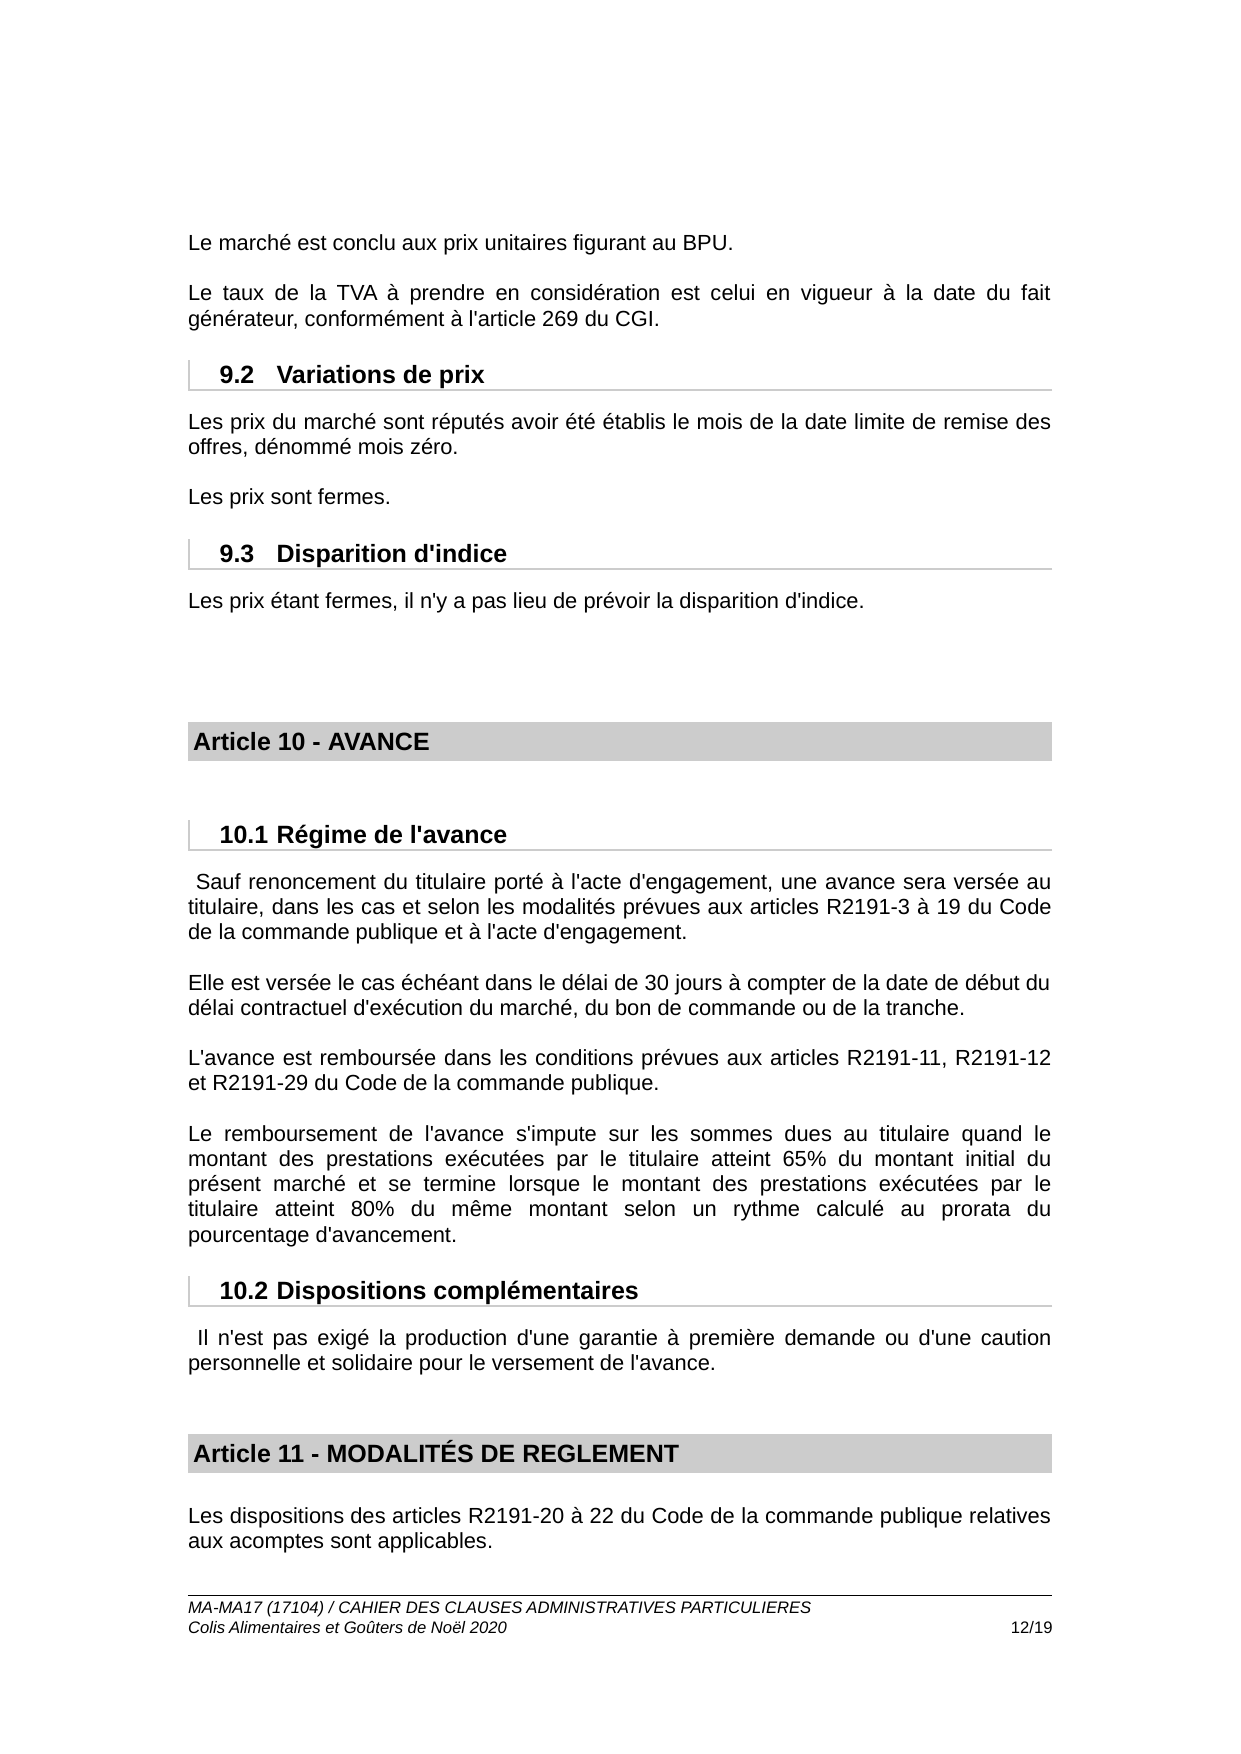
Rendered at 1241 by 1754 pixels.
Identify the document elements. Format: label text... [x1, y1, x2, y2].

text Les prix du marché sont réputés avoir été établis le mois de la date limite de remise des offres, dénommé mois zéro. [188, 409, 1052, 459]
subtitle Régime de l'avance [190, 820, 1052, 849]
text Le taux de la TVA à prendre en considération est celui en vigueur à la date du fait générateur, conformément à l'article 269 du CGI. [188, 280, 1052, 331]
subtitle MODALITÉS DE REGLEMENT [190, 1437, 1050, 1471]
text Le marché est conclu aux prix unitaires figurant au BPU. [188, 230, 1052, 255]
text L'avance est remboursée dans les conditions prévues aux articles R2191-11, R2191-12 et R2191-29 du Code de la commande publique. [188, 1045, 1052, 1096]
text Il n'est pas exigé la production d'une garantie à première demande ou d'une caution personnelle et solidaire pour le versement de l'avance. [188, 1325, 1052, 1375]
subtitle Dispositions complémentaires [190, 1276, 1052, 1305]
subtitle AVANCE [190, 725, 1050, 759]
text Le remboursement de l'avance s'impute sur les sommes dues au titulaire quand le montant des prestations exécutées par le titulaire atteint 65% du montant initial du présent marché et se termine lorsque le montant des prestations exécutées par le titulaire atteint 80% du même montant selon un rythme calculé au prorata du pourcentage d'avancement. [188, 1121, 1052, 1247]
text Elle est versée le cas échéant dans le délai de 30 jours à compter de la date de début du délai contractuel d'exécution du marché, du bon de commande ou de la tranche. [188, 969, 1052, 1020]
subtitle Variations de prix [190, 360, 1052, 389]
text Sauf renoncement du titulaire porté à l'acte d'engagement, une avance sera versée au titulaire, dans les cas et selon les modalités prévues aux articles R2191-3 à 19 du Code de la commande publique et à l'acte d'engagement. [188, 869, 1052, 944]
subtitle Disparition d'indice [190, 539, 1052, 568]
text Les dispositions des articles R2191-20 à 22 du Code de la commande publique relatives aux acomptes sont applicables. [188, 1503, 1052, 1553]
text Les prix étant fermes, il n'y a pas lieu de prévoir la disparition d'indice. [188, 587, 1052, 613]
text Les prix sont fermes. [188, 484, 1052, 509]
